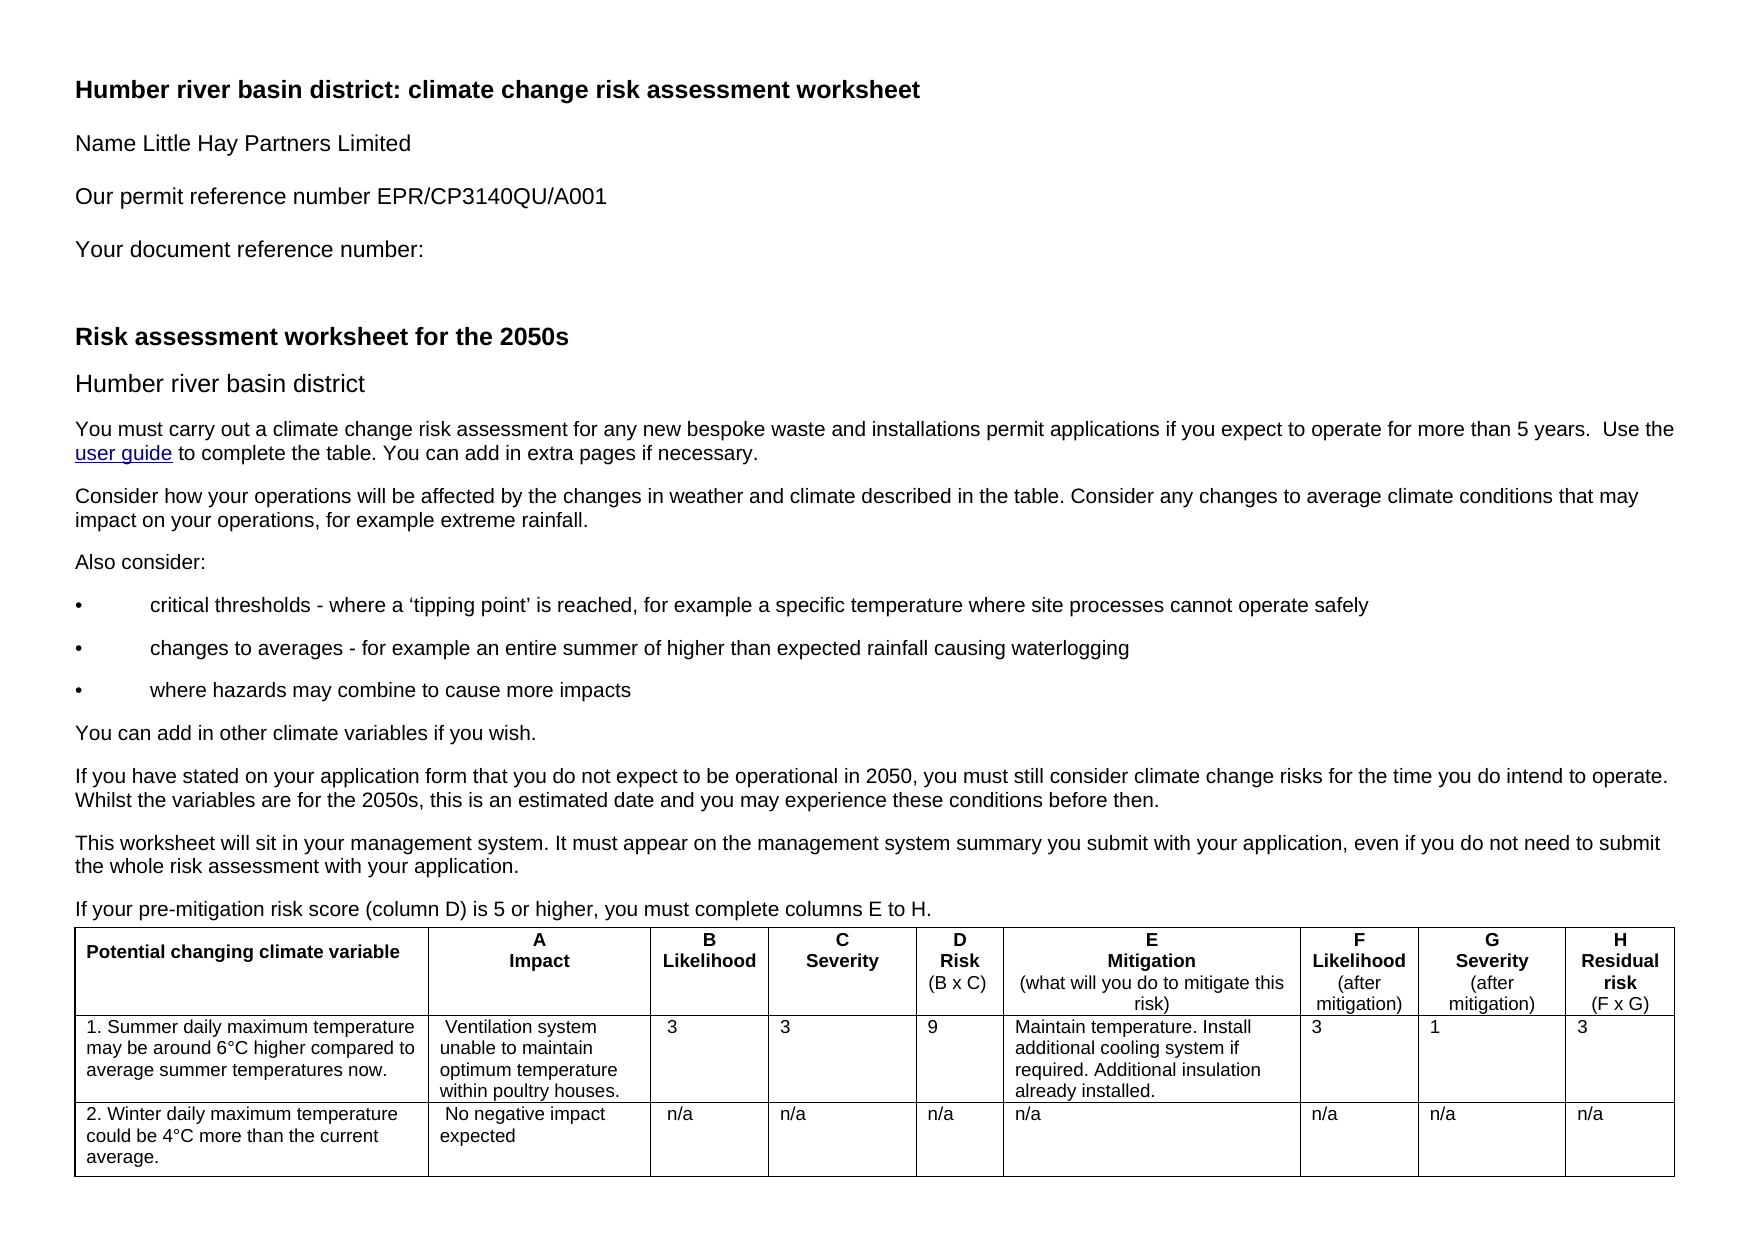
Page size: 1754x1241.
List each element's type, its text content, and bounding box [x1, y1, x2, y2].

table_header C Severity [769, 928, 916, 1014]
text Your document reference number: [75, 236, 1679, 262]
text If you have stated on your application form that you do not expect to be operational in 2050, you must still consider climate change risks for the time you do intend to operate. Whilst the variables are for the 2050s, this is an estimated date and you may experience these conditions before then. [75, 764, 1679, 812]
table_header Potential changing climate variable [76, 928, 428, 1014]
text Our permit reference number EPR/CP3140QU/A001 [75, 183, 1679, 209]
text You must carry out a climate change risk assessment for any new bespoke waste and installations permit applications if you expect to operate for more than 5 years. Use the user guide to complete the table. You can add in extra pages if necessary. [75, 417, 1679, 465]
table_cell No negative impact expected [429, 1103, 650, 1176]
table_cell n/a [769, 1103, 916, 1176]
table_header E Mitigation (what will you do to mitigate this risk) [1004, 928, 1300, 1014]
table_cell n/a [917, 1103, 1003, 1176]
text This worksheet will sit in your management system. It must appear on the management system summary you submit with your application, even if you do not need to submit the whole risk assessment with your application. [75, 830, 1679, 878]
table_cell 3 [1301, 1016, 1418, 1102]
table_cell 2. Winter daily maximum temperature could be 4°C more than the current average. [76, 1103, 428, 1176]
table_header H Residual risk (F x G) [1566, 928, 1674, 1014]
text • critical thresholds - where a ‘tipping point’ is reached, for example a specific temperature where site processes cannot operate safely [75, 593, 1679, 617]
table_header B Likelihood [651, 928, 768, 1014]
table_cell n/a [1004, 1103, 1300, 1176]
table_cell n/a [651, 1103, 768, 1176]
table_cell 1 [1419, 1016, 1565, 1102]
text Also consider: [75, 550, 1679, 574]
table_cell n/a [1566, 1103, 1674, 1176]
text • changes to averages - for example an entire summer of higher than expected rainfall causing waterlogging [75, 636, 1679, 659]
table_header F Likelihood (after mitigation) [1301, 928, 1418, 1014]
table_cell n/a [1301, 1103, 1418, 1176]
text Consider how your operations will be affected by the changes in weather and climate described in the table. Consider any changes to average climate conditions that may impact on your operations, for example extreme rainfall. [75, 483, 1679, 531]
text Name Little Hay Partners Limited [75, 130, 1679, 156]
text If your pre-mitigation risk score (column D) is 5 or higher, you must complete columns E to H. [75, 897, 1679, 921]
table_cell 3 [769, 1016, 916, 1102]
table_cell n/a [1419, 1103, 1565, 1176]
table_header D Risk (B x C) [917, 928, 1003, 1014]
table_cell Maintain temperature. Install additional cooling system if required. Additional insulation already installed. [1004, 1016, 1300, 1102]
text Humber river basin district [75, 369, 1679, 398]
table_cell Ventilation system unable to maintain optimum temperature within poultry houses. [429, 1016, 650, 1102]
table_cell 1. Summer daily maximum temperature may be around 6°C higher compared to average summer temperatures now. [76, 1016, 428, 1102]
table_cell 3 [1566, 1016, 1674, 1102]
text Risk assessment worksheet for the 2050s [75, 322, 1679, 351]
table_header G Severity (after mitigation) [1419, 928, 1565, 1014]
text • where hazards may combine to cause more impacts [75, 678, 1679, 702]
table_header A Impact [429, 928, 650, 1014]
table_cell 3 [651, 1016, 768, 1102]
text Humber river basin district: climate change risk assessment worksheet [75, 75, 1679, 104]
table_cell 9 [917, 1016, 1003, 1102]
text You can add in other climate variables if you wish. [75, 721, 1679, 745]
